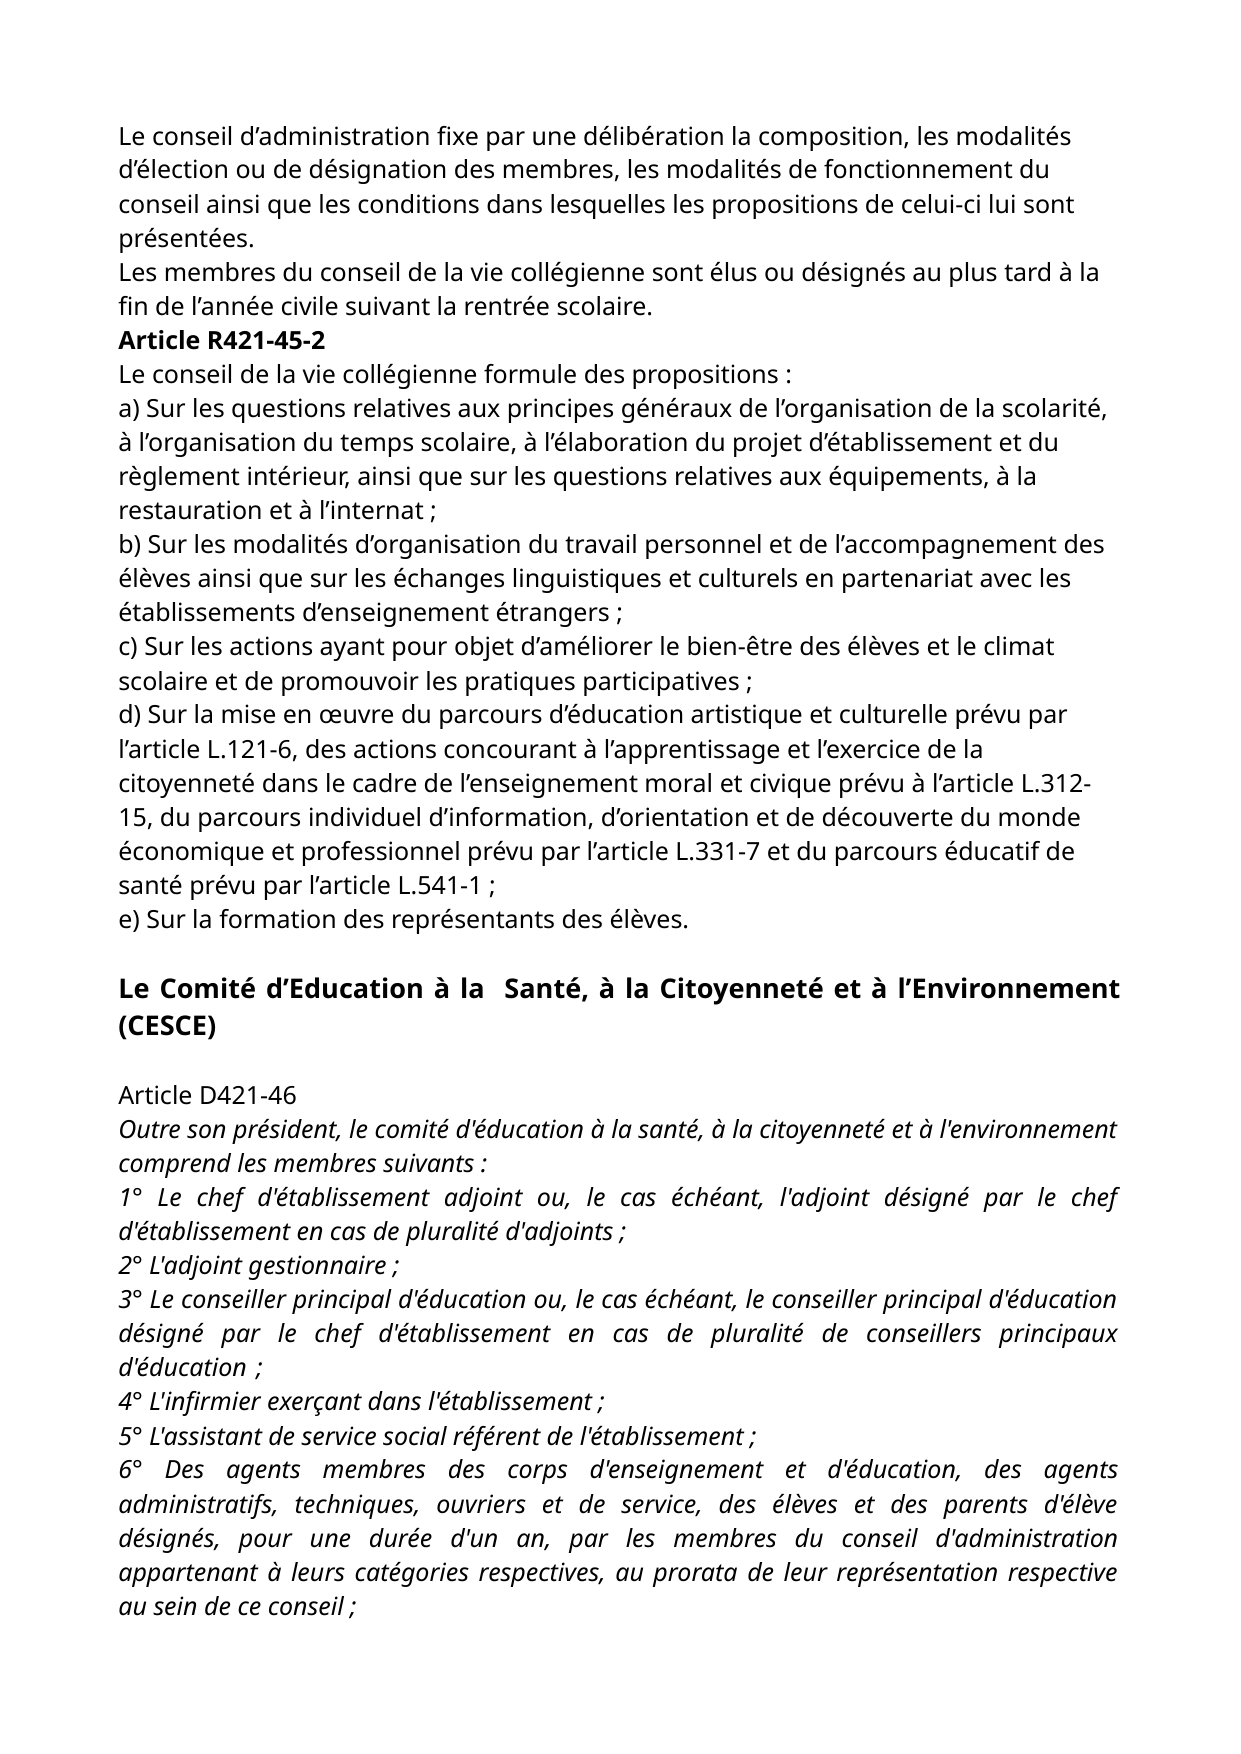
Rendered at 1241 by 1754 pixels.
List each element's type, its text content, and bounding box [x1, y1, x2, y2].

text Article D421-46 [118, 1077, 1122, 1112]
text c) Sur les actions ayant pour objet d’améliorer le bien-être des élèves et le climat scolaire et de promouvoir les pratiques participatives ; [118, 629, 1122, 697]
text e) Sur la formation des représentants des élèves. [118, 902, 1122, 936]
text Article R421-45-2 [118, 322, 1122, 357]
text d) Sur la mise en œuvre du parcours d’éducation artistique et culturelle prévu par l’article L.121-6, des actions concourant à l’apprentissage et l’exercice de la citoyenneté dans le cadre de l’enseignement moral et civique prévu à l’article L.312-15, du parcours individuel d’information, d’orientation et de découverte du monde économique et professionnel prévu par l’article L.331-7 et du parcours éducatif de santé prévu par l’article L.541-1 ; [118, 697, 1122, 902]
text 1° Le chef d'établissement adjoint ou, le cas échéant, l'adjoint désigné par le chef d'établissement en cas de pluralité d'adjoints ; [118, 1180, 1122, 1248]
text Outre son président, le comité d'éducation à la santé, à la citoyenneté et à l'environnement comprend les membres suivants : [118, 1112, 1122, 1180]
text a) Sur les questions relatives aux principes généraux de l’organisation de la scolarité, à l’organisation du temps scolaire, à l’élaboration du projet d’établissement et du règlement intérieur, ainsi que sur les questions relatives aux équipements, à la restauration et à l’internat ; [118, 391, 1122, 527]
text Le conseil de la vie collégienne formule des propositions : [118, 357, 1122, 391]
text 4° L'infirmier exerçant dans l'établissement ; [118, 1384, 1122, 1418]
text Le Comité d’Education à la Santé, à la Citoyenneté et à l’Environnement (CESCE) [118, 970, 1122, 1043]
text Les membres du conseil de la vie collégienne sont élus ou désignés au plus tard à la fin de l’année civile suivant la rentrée scolaire. [118, 254, 1122, 322]
text Le conseil d’administration fixe par une délibération la composition, les modalités d’élection ou de désignation des membres, les modalités de fonctionnement du conseil ainsi que les conditions dans lesquelles les propositions de celui-ci lui sont présentées. [118, 118, 1122, 254]
text b) Sur les modalités d’organisation du travail personnel et de l’accompagnement des élèves ainsi que sur les échanges linguistiques et culturels en partenariat avec les établissements d’enseignement étrangers ; [118, 527, 1122, 629]
text 5° L'assistant de service social référent de l'établissement ; [118, 1418, 1122, 1452]
text 2° L'adjoint gestionnaire ; [118, 1248, 1122, 1282]
text 6° Des agents membres des corps d'enseignement et d'éducation, des agents administratifs, techniques, ouvriers et de service, des élèves et des parents d'élève désignés, pour une durée d'un an, par les membres du conseil d'administration appartenant à leurs catégories respectives, au prorata de leur représentation respective au sein de ce conseil ; [118, 1452, 1122, 1622]
text 3° Le conseiller principal d'éducation ou, le cas échéant, le conseiller principal d'éducation désigné par le chef d'établissement en cas de pluralité de conseillers principaux d'éducation ; [118, 1282, 1122, 1384]
